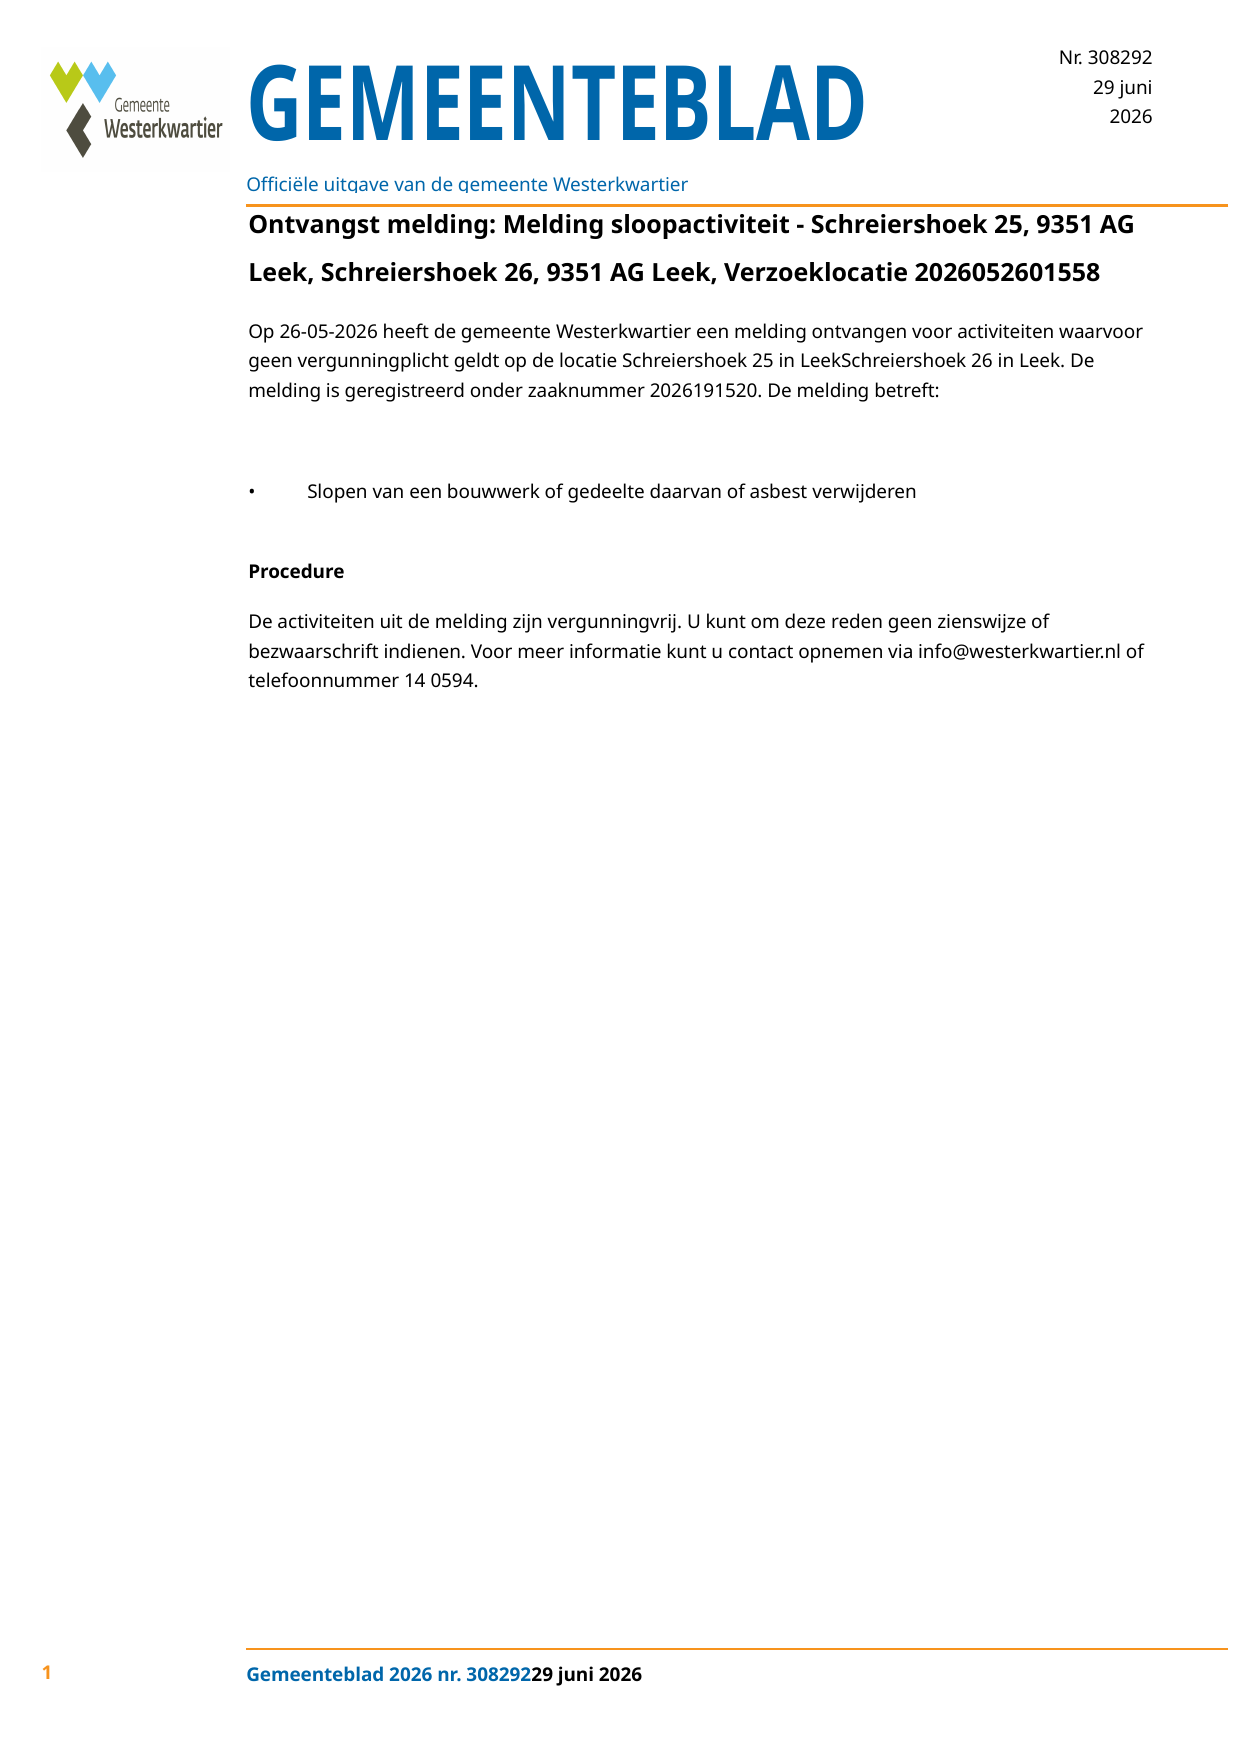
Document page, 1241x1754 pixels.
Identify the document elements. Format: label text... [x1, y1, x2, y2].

text Ontvangst melding: Melding sloopactiviteit - Schreiershoek 25, 9351 AG Leek, Schreiershoek 26, 9351 AG Leek, Verzoeklocatie 2026052601558 [248, 207, 1152, 288]
text Op 26-05-2026 heeft de gemeente Westerkwartier een melding ontvangen voor activiteiten waarvoor geen vergunningplicht geldt op de locatie Schreiershoek 25 in LeekSchreiershoek 26 in Leek. De melding is geregistreerd onder zaaknummer 2026191520. De melding betreft: [248, 318, 1152, 403]
text De activiteiten uit de melding zijn vergunningvrij. U kunt om deze reden geen zienswijze of bezwaarschrift indienen. Voor meer informatie kunt u contact opnemen via info@westerkwartier.nl of telefoonnummer 14 0594. [248, 608, 1152, 693]
list Slopen van een bouwwerk of gedeelte daarvan of asbest verwijderen [248, 478, 1152, 504]
picture [41, 47, 231, 172]
text Procedure [248, 558, 1152, 584]
